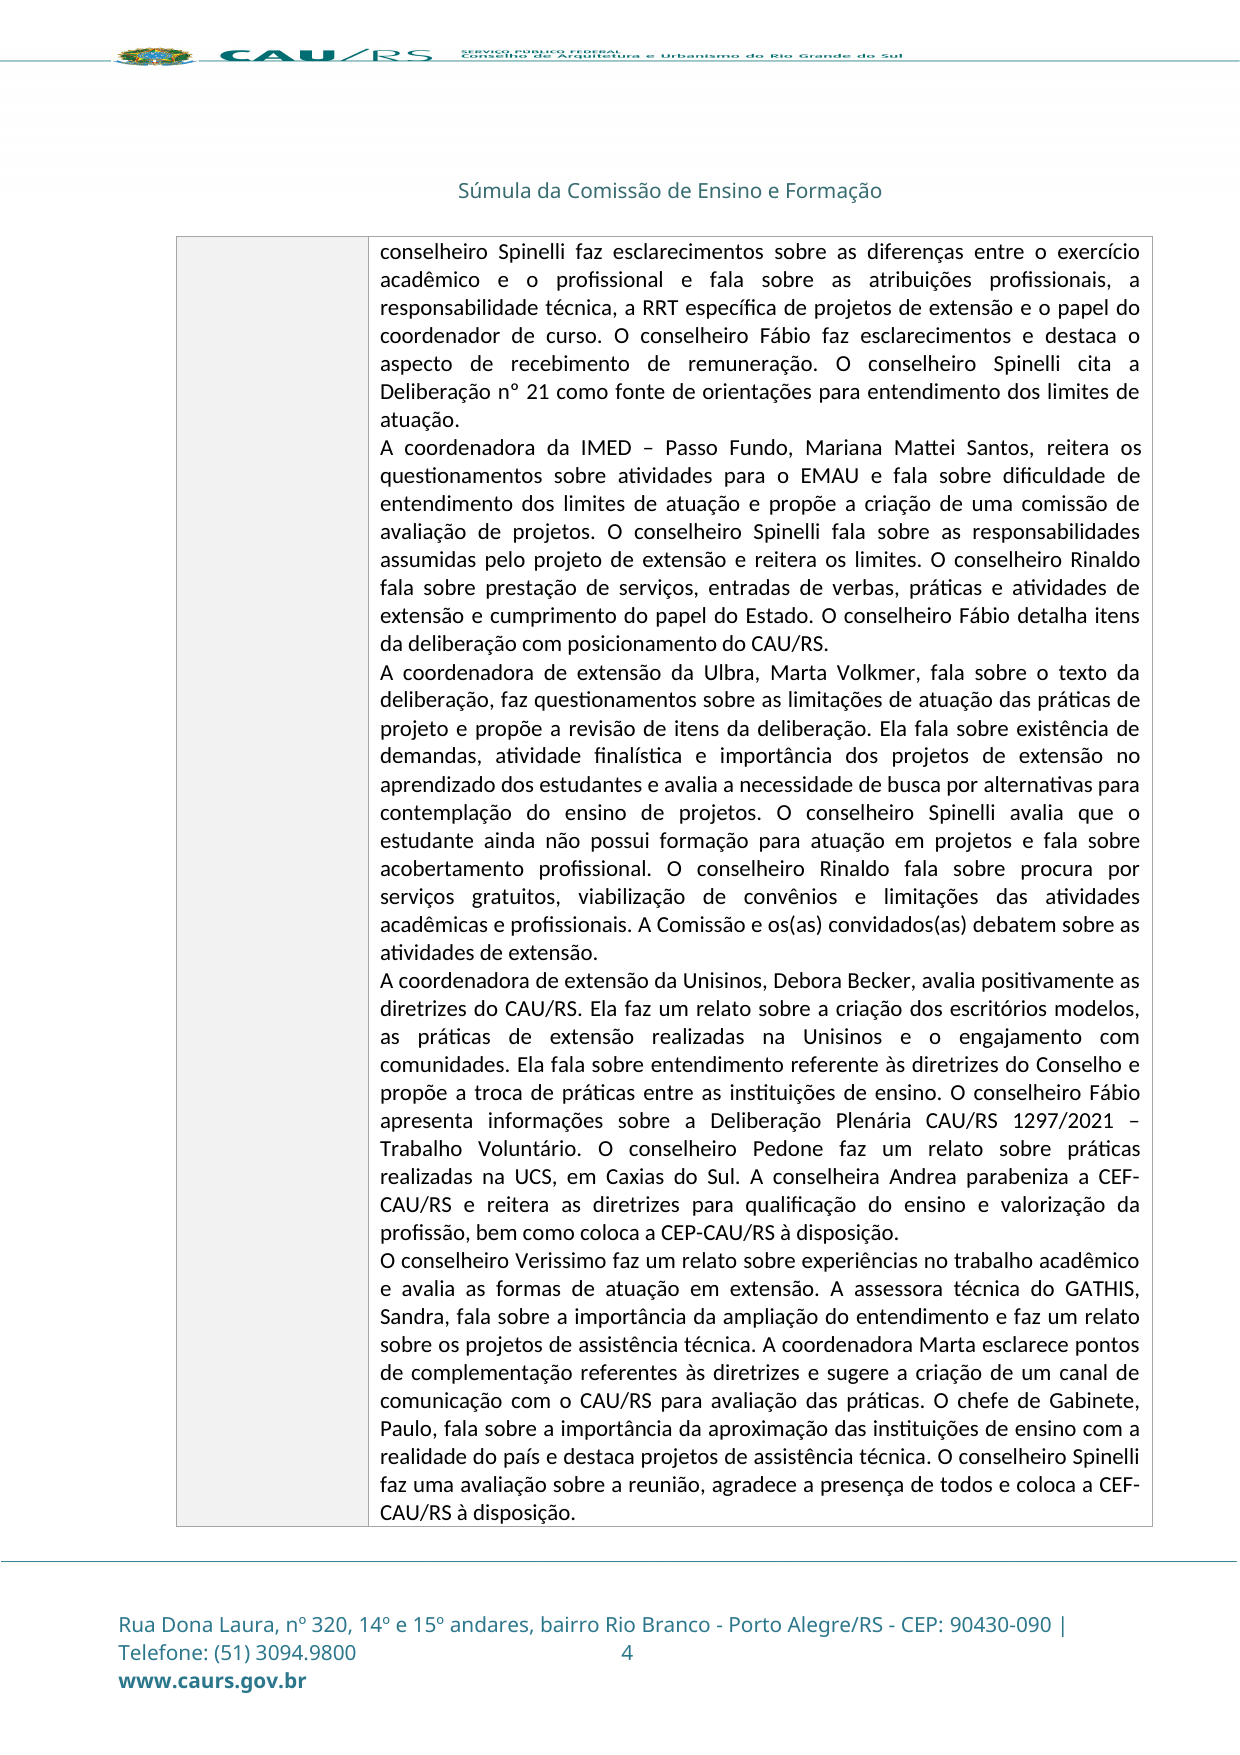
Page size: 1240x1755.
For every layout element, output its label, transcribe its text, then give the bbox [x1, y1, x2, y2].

table_cell [177, 237, 368, 1526]
table_cell conselheiro Spinelli faz esclarecimentos sobre as diferenças entre o exercício acadêmico e o profissional e fala sobre as atribuições profissionais, a responsabilidade técnica, a RRT específica de projetos de extensão e o papel do coordenador de curso. O conselheiro Fábio faz esclarecimentos e destaca o aspecto de recebimento de remuneração. O conselheiro Spinelli cita a Deliberação nº 21 como fonte de orientações para entendimento dos limites de atuação. A coordenadora da IMED – Passo Fundo, Mariana Mattei Santos, reitera os questionamentos sobre atividades para o EMAU e fala sobre dificuldade de entendimento dos limites de atuação e propõe a criação de uma comissão de avaliação de projetos. O conselheiro Spinelli fala sobre as responsabilidades assumidas pelo projeto de extensão e reitera os limites. O conselheiro Rinaldo fala sobre prestação de serviços, entradas de verbas, práticas e atividades de extensão e cumprimento do papel do Estado. O conselheiro Fábio detalha itens da deliberação com posicionamento do CAU/RS. A coordenadora de extensão da Ulbra, Marta Volkmer, fala sobre o texto da deliberação, faz questionamentos sobre as limitações de atuação das práticas de projeto e propõe a revisão de itens da deliberação. Ela fala sobre existência de demandas, atividade finalística e importância dos projetos de extensão no aprendizado dos estudantes e avalia a necessidade de busca por alternativas para contemplação do ensino de projetos. O conselheiro Spinelli avalia que o estudante ainda não possui formação para atuação em projetos e fala sobre acobertamento profissional. O conselheiro Rinaldo fala sobre procura por serviços gratuitos, viabilização de convênios e limitações das atividades acadêmicas e profissionais. A Comissão e os(as) convidados(as) debatem sobre as atividades de extensão. A coordenadora de extensão da Unisinos, Debora Becker, avalia positivamente as diretrizes do CAU/RS. Ela faz um relato sobre a criação dos escritórios modelos, as práticas de extensão realizadas na Unisinos e o engajamento com comunidades. Ela fala sobre entendimento referente às diretrizes do Conselho e propõe a troca de práticas entre as instituições de ensino. O conselheiro Fábio apresenta informações sobre a Deliberação Plenária CAU/RS 1297/2021 – Trabalho Voluntário. O conselheiro Pedone faz um relato sobre práticas realizadas na UCS, em Caxias do Sul. A conselheira Andrea parabeniza a CEF-CAU/RS e reitera as diretrizes para qualificação do ensino e valorização da profissão, bem como coloca a CEP-CAU/RS à disposição. O conselheiro Verissimo faz um relato sobre experiências no trabalho acadêmico e avalia as formas de atuação em extensão. A assessora técnica do GATHIS, Sandra, fala sobre a importância da ampliação do entendimento e faz um relato sobre os projetos de assistência técnica. A coordenadora Marta esclarece pontos de complementação referentes às diretrizes e sugere a criação de um canal de comunicação com o CAU/RS para avaliação das práticas. O chefe de Gabinete, Paulo, fala sobre a importância da aproximação das instituições de ensino com a realidade do país e destaca projetos de assistência técnica. O conselheiro Spinelli faz uma avaliação sobre a reunião, agradece a presença de todos e coloca a CEF-CAU/RS à disposição. [369, 237, 1152, 1526]
